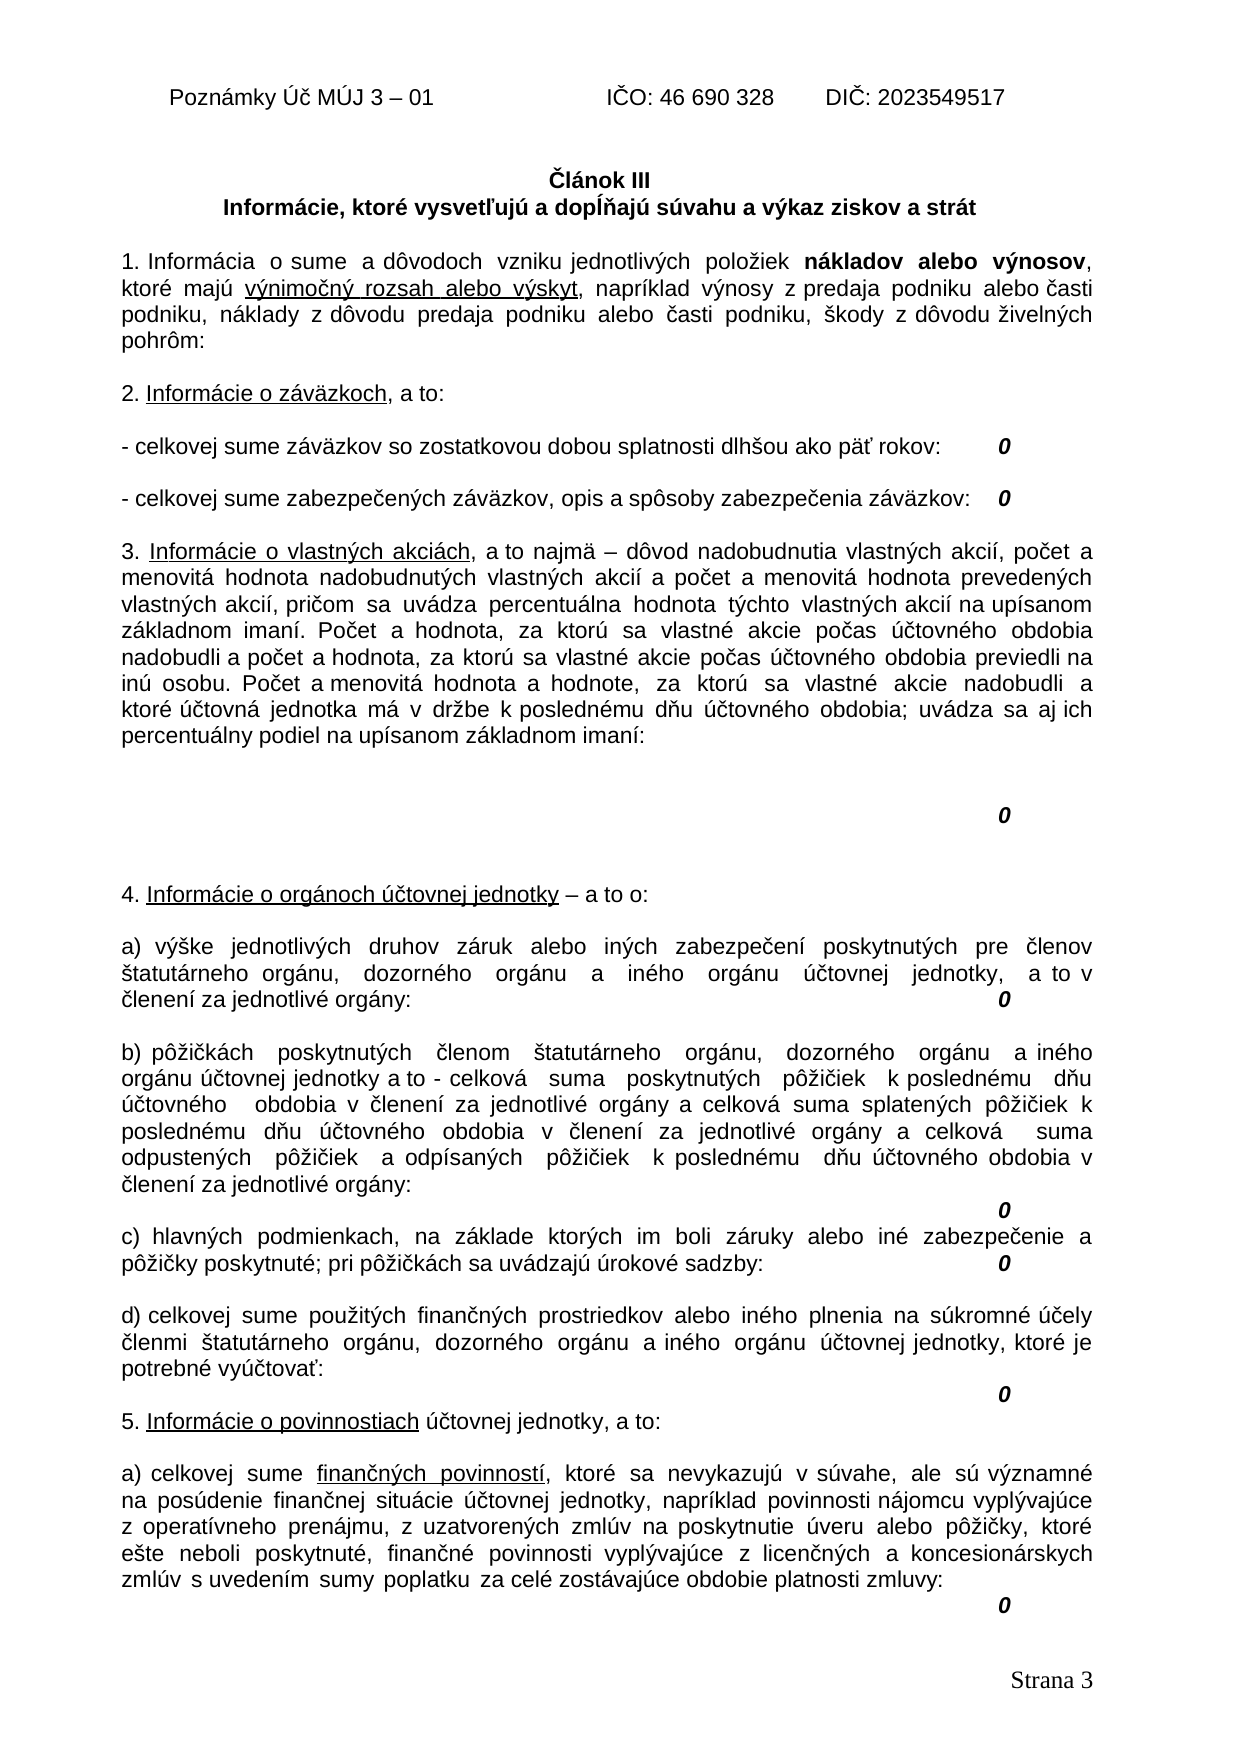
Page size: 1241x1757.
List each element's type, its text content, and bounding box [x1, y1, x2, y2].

text 0 [121, 1592, 1093, 1618]
text - celkovej sume zabezpečených záväzkov, opis a spôsoby zabezpečenia záväzkov: 0 [121, 485, 1093, 512]
text b) pôžičkách poskytnutých členom štatutárneho orgánu, dozorného orgánu a iného orgánu účtovnej jednotky a to - celková suma poskytnutých pôžičiek k poslednému dňu účtovného obdobia v členení za jednotlivé orgány a celková suma splatených pôžičiek k poslednému dňu účtovného obdobia v členení za jednotlivé orgány a celková suma odpustených pôžičiek a odpísaných pôžičiek k poslednému dňu účtovného obdobia v členení za jednotlivé orgány: [121, 1039, 1093, 1197]
text 3. Informácie o vlastných akciách, a to najmä – dôvod nadobudnutia vlastných akcií, počet a menovitá hodnota nadobudnutých vlastných akcií a počet a menovitá hodnota prevedených vlastných akcií, pričom sa uvádza percentuálna hodnota týchto vlastných akcií na upísanom základnom imaní. Počet a hodnota, za ktorú sa vlastné akcie počas účtovného obdobia nadobudli a počet a hodnota, za ktorú sa vlastné akcie počas účtovného obdobia previedli na inú osobu. Počet a menovitá hodnota a hodnote, za ktorú sa vlastné akcie nadobudli a ktoré účtovná jednotka má v držbe k poslednému dňu účtovného obdobia; uvádza sa aj ich percentuálny podiel na upísanom základnom imaní: [121, 538, 1093, 749]
text - celkovej sume záväzkov so zostatkovou dobou splatnosti dlhšou ako päť rokov: 0 [121, 433, 1093, 459]
text 1. Informácia o sume a dôvodoch vzniku jednotlivých položiek nákladov alebo výnosov, ktoré majú výnimočný rozsah alebo výskyt, napríklad výnosy z predaja podniku alebo časti podniku, náklady z dôvodu predaja podniku alebo časti podniku, škody z dôvodu živelných pohrôm: [121, 248, 1093, 353]
text Informácie, ktoré vysvetľujú a dopĺňajú súvahu a výkaz ziskov a strát [110, 193, 1088, 220]
text 0 [121, 1381, 1093, 1408]
text d) celkovej sume použitých finančných prostriedkov alebo iného plnenia na súkromné účely členmi štatutárneho orgánu, dozorného orgánu a iného orgánu účtovnej jednotky, ktoré je potrebné vyúčtovať: [121, 1302, 1093, 1381]
text 0 [121, 1197, 1093, 1223]
text 2. Informácie o záväzkoch, a to: [121, 380, 1093, 406]
text c) hlavných podmienkach, na základe ktorých im boli záruky alebo iné zabezpečenie a pôžičky poskytnuté; pri pôžičkách sa uvádzajú úrokové sadzby: 0 [121, 1223, 1093, 1276]
text 0 [121, 802, 1093, 828]
text 5. Informácie o povinnostiach účtovnej jednotky, a to: [121, 1408, 1093, 1434]
text 4. Informácie o orgánoch účtovnej jednotky – a to o: [121, 881, 1093, 907]
text a) celkovej sume finančných povinností, ktoré sa nevykazujú v súvahe, ale sú významné na posúdenie finančnej situácie účtovnej jednotky, napríklad povinnosti nájomcu vyplývajúce z operatívneho prenájmu, z uzatvorených zmlúv na poskytnutie úveru alebo pôžičky, ktoré ešte neboli poskytnuté, finančné povinnosti vyplývajúce z licenčných a koncesionárskych zmlúv s uvedením sumy poplatku za celé zostávajúce obdobie platnosti zmluvy: [121, 1460, 1093, 1592]
subtitle Článok III [110, 167, 1088, 193]
text a) výške jednotlivých druhov záruk alebo iných zabezpečení poskytnutých pre členov štatutárneho orgánu, dozorného orgánu a iného orgánu účtovnej jednotky, a to v členení za jednotlivé orgány: 0 [121, 933, 1093, 1012]
